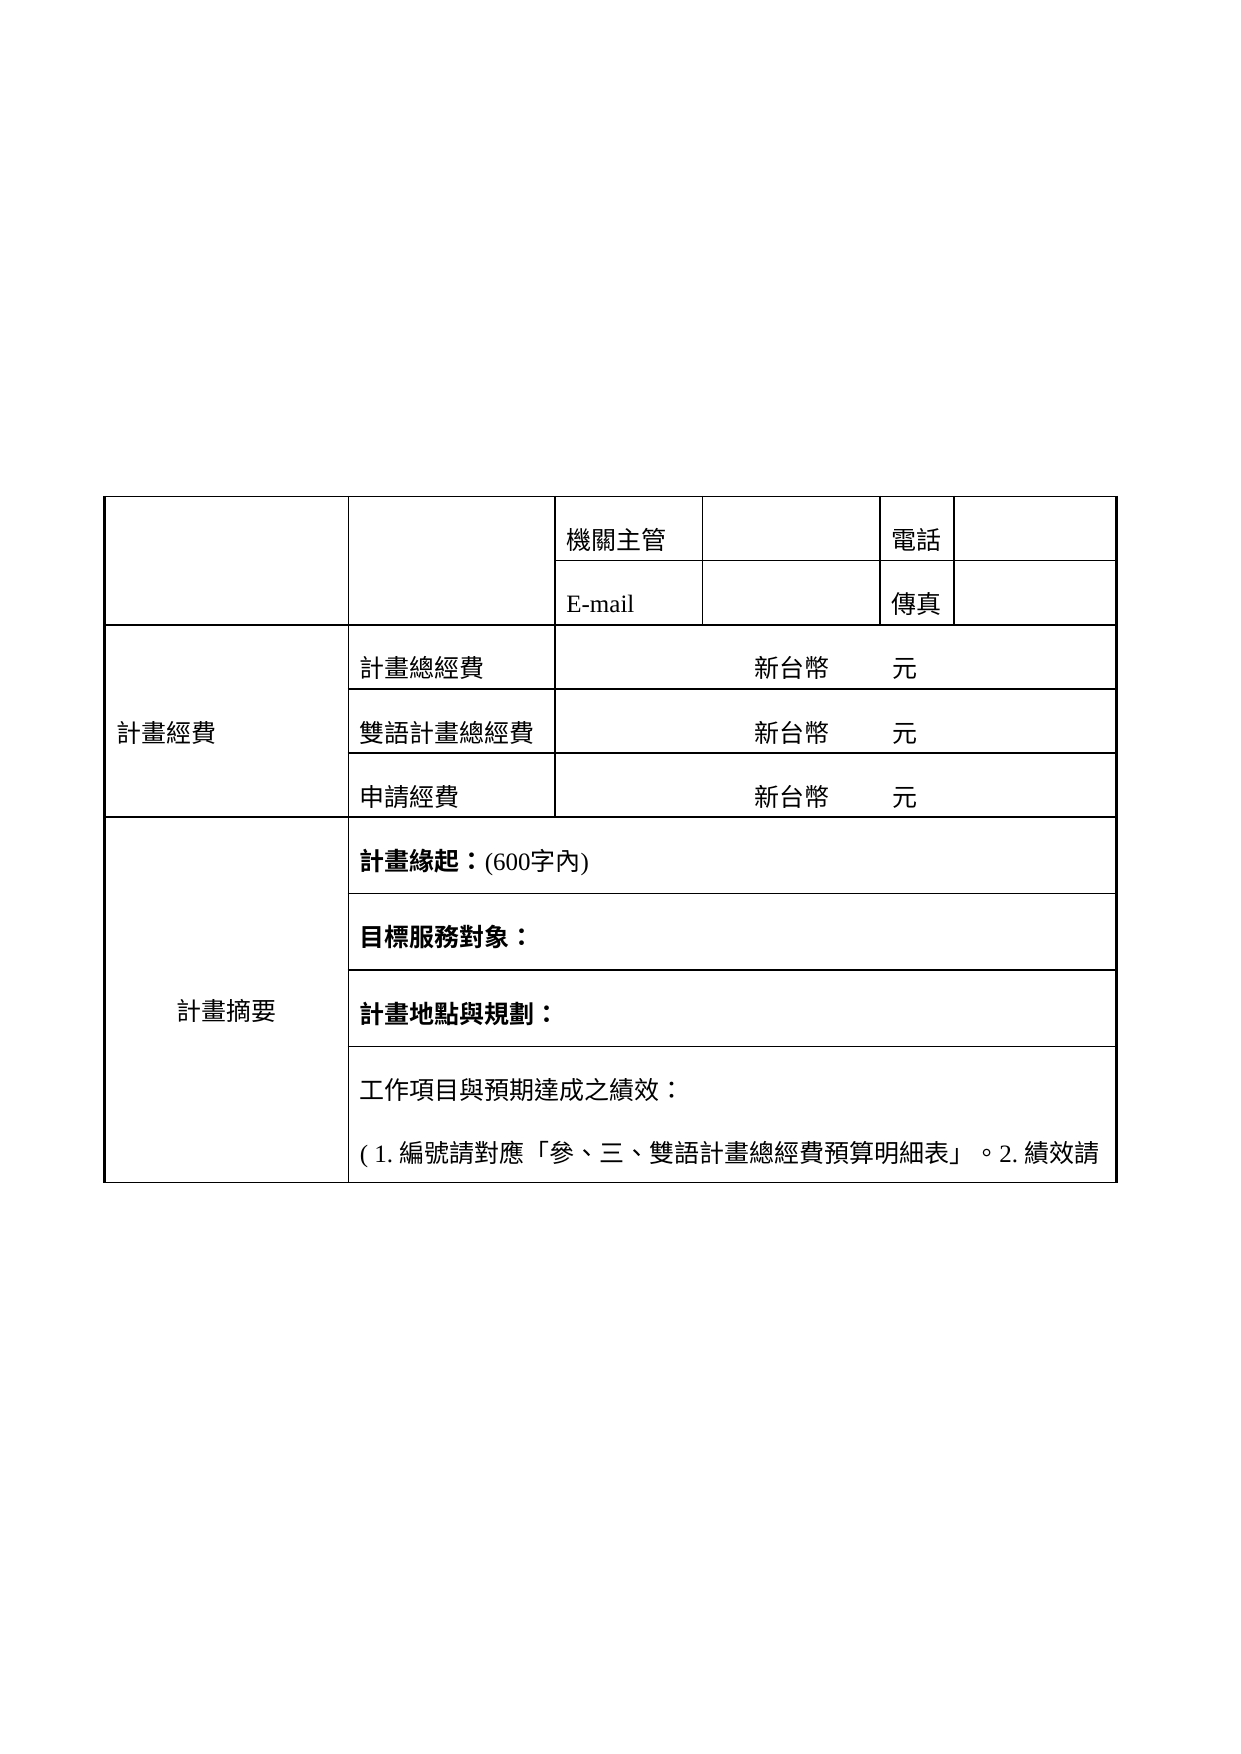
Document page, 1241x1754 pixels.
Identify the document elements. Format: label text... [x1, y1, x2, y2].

table_cell [703, 561, 879, 624]
table_cell 新台幣 元 [556, 690, 1115, 752]
table_cell 目標服務對象： [349, 894, 1115, 969]
table_cell [703, 497, 879, 560]
table_cell [349, 497, 554, 624]
table_cell 計畫經費 [106, 626, 348, 816]
table_cell [955, 561, 1115, 624]
table_cell 計畫地點與規劃： [349, 971, 1115, 1046]
table_cell 計畫摘要 [106, 818, 348, 1182]
table_cell E-mail [556, 561, 702, 624]
table_cell 電話 [881, 497, 953, 560]
table_cell 新台幣 元 [556, 626, 1115, 688]
table_cell 雙語計畫總經費 [349, 690, 554, 752]
table_cell 工作項目與預期達成之績效： ( 1. 編號請對應「參、三、雙語計畫總經費預算明細表」。2. 績效請 [349, 1047, 1115, 1182]
table_cell 計畫總經費 [349, 626, 554, 688]
table_cell 申請經費 [349, 754, 554, 816]
table_cell [955, 497, 1115, 560]
table_cell 傳真 [881, 561, 953, 624]
table_cell 新台幣 元 [556, 754, 1115, 816]
table_cell 機關主管 [556, 497, 702, 560]
table_cell [106, 497, 348, 624]
table_cell 計畫緣起：(600字內) [349, 818, 1115, 893]
